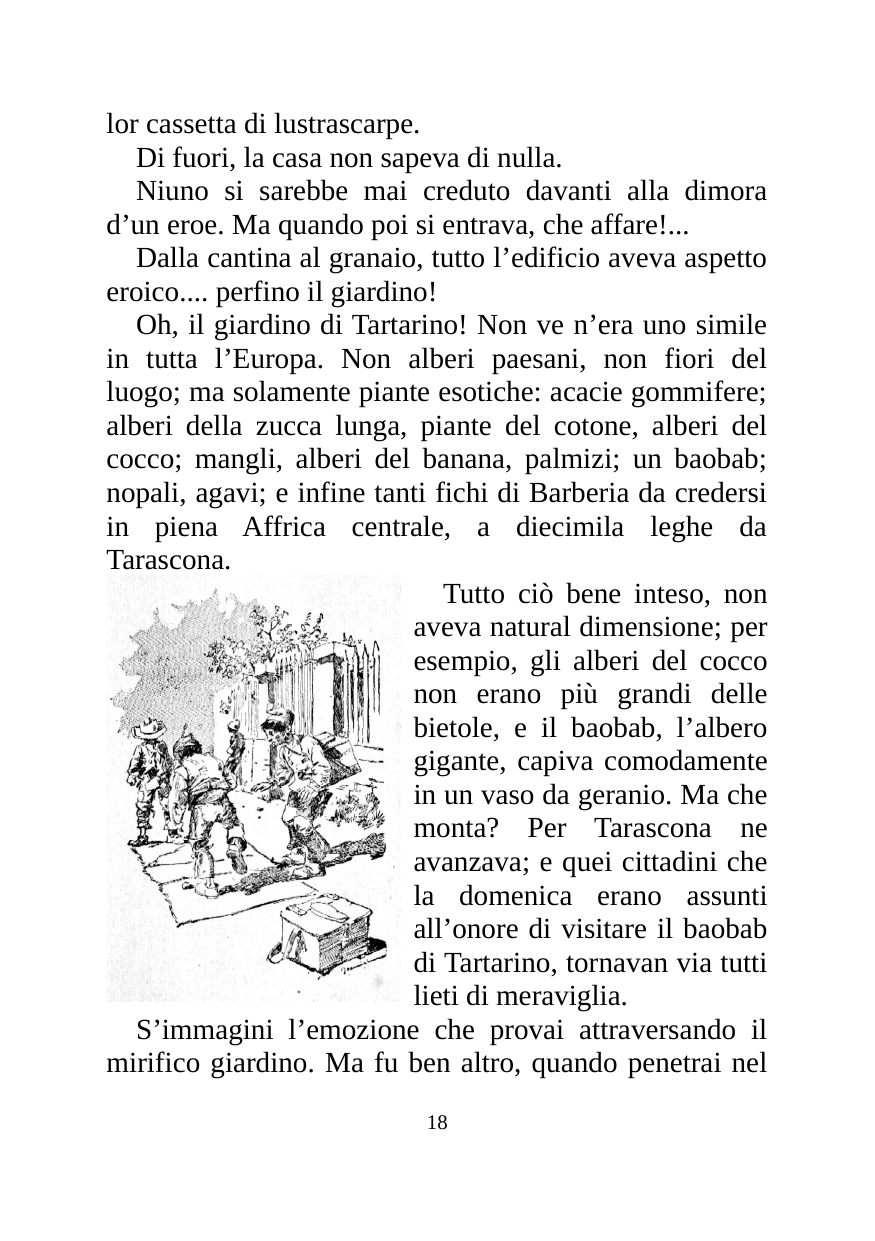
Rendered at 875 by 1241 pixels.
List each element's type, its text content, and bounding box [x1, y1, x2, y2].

text Di fuori, la casa non sapeva di nulla. [106, 140, 768, 173]
text Tutto ciò bene inteso, non aveva natural dimensione; per esempio, gli alberi del cocco non erano più grandi delle bietole, e il baobab, l’albero gigante, capiva comodamente in un vaso da geranio. Ma che monta? Per Tarascona ne avanzava; e quei cittadini che la domenica erano assunti all’onore di visitare il baobab di Tartarino, tornavan via tutti lieti di meraviglia. [106, 576, 768, 1012]
text Niuno si sarebbe mai creduto davanti alla dimora d’un eroe. Ma quando poi si entrava, che affare!... [106, 173, 768, 240]
text Dalla cantina al granaio, tutto l’edificio aveva aspetto eroico.... perfino il giardino! [106, 240, 768, 307]
picture [106, 575, 402, 1002]
text S’immagini l’emozione che provai attraversando il mirifico giardino. Ma fu ben altro, quando penetrai nel [106, 1012, 768, 1079]
text lor cassetta di lustrascarpe. [106, 106, 768, 140]
text Oh, il giardino di Tartarino! Non ve n’era uno simile in tutta l’Europa. Non alberi paesani, non fiori del luogo; ma solamente piante esotiche: acacie gommifere; alberi della zucca lunga, piante del cotone, alberi del cocco; mangli, alberi del banana, palmizi; un baobab; nopali, agavi; e infine tanti fichi di Barberia da credersi in piena Affrica centrale, a diecimila leghe da Tarascona. [106, 307, 768, 576]
